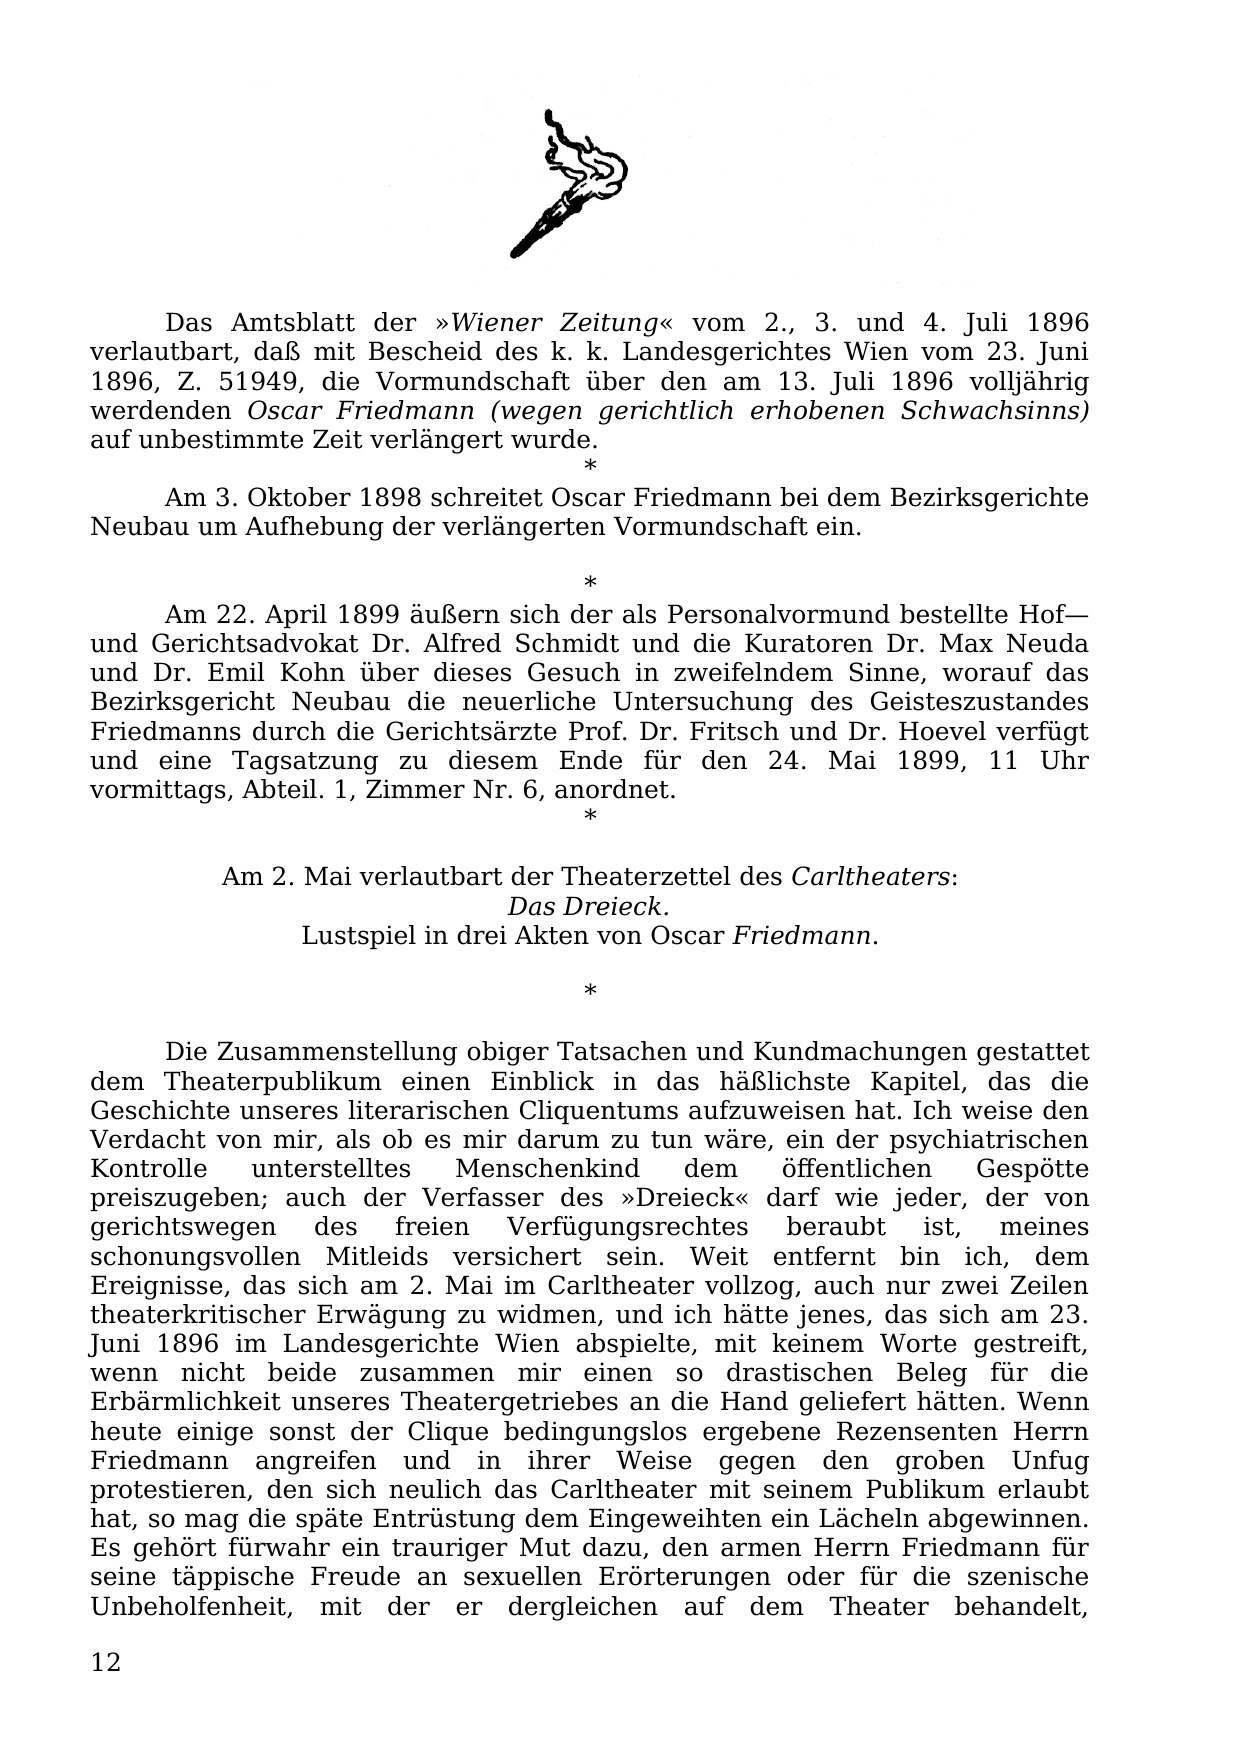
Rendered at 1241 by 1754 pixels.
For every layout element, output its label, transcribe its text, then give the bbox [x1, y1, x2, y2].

picture [208, 75, 973, 287]
text Am 22. April 1899 äußern sich der als Personalvormund bestellte Hof— und Gerichtsadvokat Dr. Alfred Schmidt und die Kuratoren Dr. Max Neuda und Dr. Emil Kohn über dieses Gesuch in zweifelndem Sinne, worauf das Bezirksgericht Neubau die neuerliche Untersuchung des Geisteszustandes Friedmanns durch die Gerichtsärzte Prof. Dr. Fritsch und Dr. Hoevel verfügt und eine Tagsatzung zu diesem Ende für den 24. Mai 1899, 11 Uhr vormittags, Abteil. 1, Zimmer Nr. 6, anordnet. [90, 600, 1091, 804]
text Lustspiel in drei Akten von Oscar Friedmann. [90, 921, 1091, 950]
text Am 3. Oktober 1898 schreitet Oscar Friedmann bei dem Bezirksgerichte Neubau um Aufhebung der verlängerten Vormundschaft ein. [90, 483, 1091, 542]
text Die Zusammenstellung obiger Tatsachen und Kundmachungen gestattet dem Theaterpublikum einen Einblick in das häßlichste Kapitel, das die Geschichte unseres literarischen Cliquentums aufzuweisen hat. Ich weise den Verdacht von mir, als ob es mir darum zu tun wäre, ein der psychiatrischen Kontrolle unterstelltes Menschenkind dem öffentlichen Gespötte preiszugeben; auch der Verfasser des »Dreieck« darf wie jeder, der von gerichtswegen des freien Verfügungsrechtes beraubt ist, meines schonungsvollen Mitleids versichert sein. Weit entfernt bin ich, dem Ereignisse, das sich am 2. Mai im Carltheater vollzog, auch nur zwei Zeilen theaterkritischer Erwägung zu widmen, und ich hätte jenes, das sich am 23. Juni 1896 im Landesgerichte Wien abspielte, mit keinem Worte gestreift, wenn nicht beide zusammen mir einen so drastischen Beleg für die Erbärmlichkeit unseres Theatergetriebes an die Hand geliefert hätten. Wenn heute einige sonst der Clique bedingungslos ergebene Rezensenten Herrn Friedmann angreifen und in ihrer Weise gegen den groben Unfug protestieren, den sich neulich das Carltheater mit seinem Publikum erlaubt hat, so mag die späte Entrüstung dem Eingeweihten ein Lächeln abgewinnen. Es gehört fürwahr ein trauriger Mut dazu, den armen Herrn Friedmann für seine täppische Freude an sexuellen Erörterungen oder für die szenische Unbeholfenheit, mit der er dergleichen auf dem Theater behandelt, [90, 1037, 1091, 1621]
text * [90, 979, 1091, 1008]
text * [90, 804, 1091, 833]
text Am 2. Mai verlautbart der Theaterzettel des Carltheaters: [90, 862, 1091, 892]
text * [90, 571, 1091, 600]
text * [90, 454, 1091, 483]
text Das Amtsblatt der »Wiener Zeitung« vom 2., 3. und 4. Juli 1896 verlautbart, daß mit Bescheid des k. k. Landesgerichtes Wien vom 23. Juni 1896, Z. 51949, die Vormundschaft über den am 13. Juli 1896 volljährig werdenden Oscar Friedmann (wegen gerichtlich erhobenen Schwachsinns) auf unbestimmte Zeit verlängert wurde. [90, 75, 1091, 454]
text Das Dreieck. [90, 892, 1091, 921]
